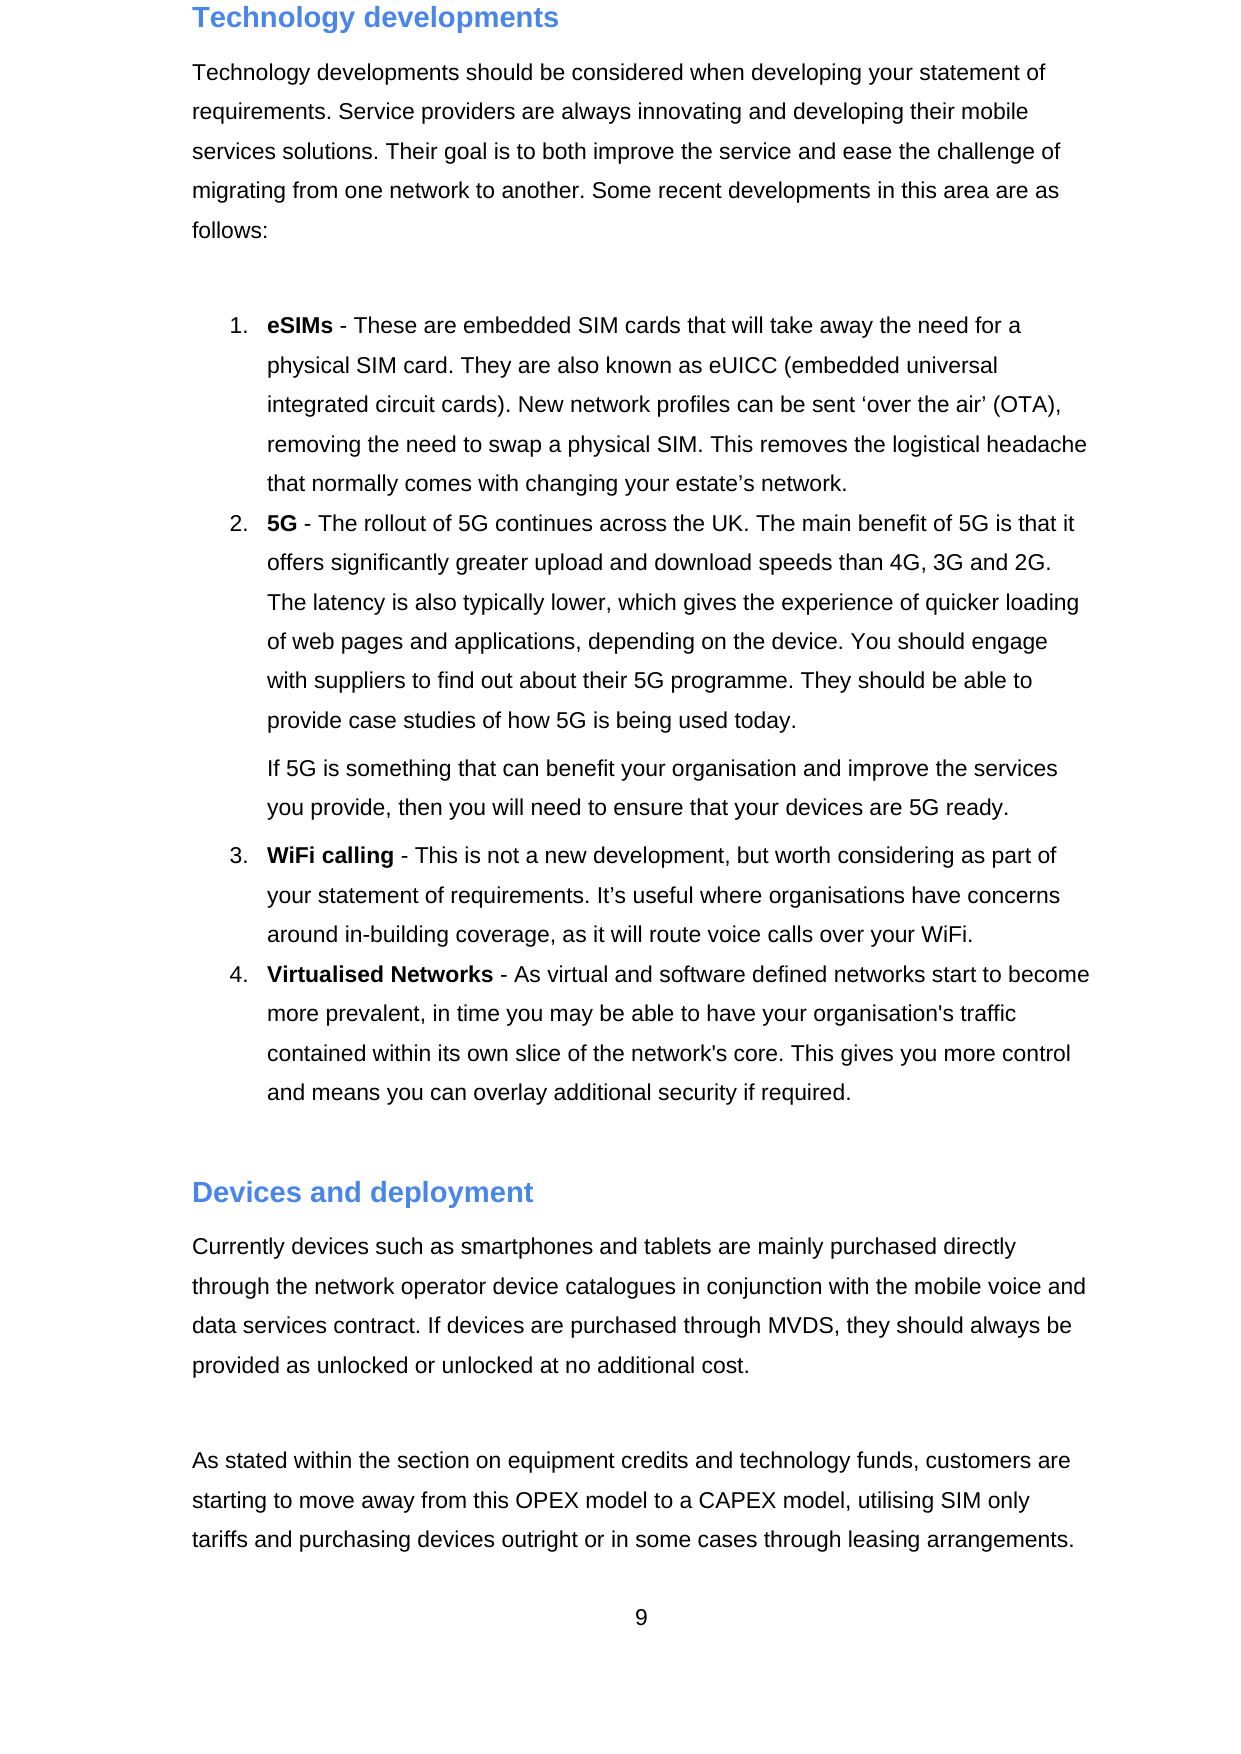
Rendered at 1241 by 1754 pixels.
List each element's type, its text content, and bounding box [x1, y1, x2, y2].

list Virtualised Networks - As virtual and software defined networks start to become more prevalent, in time you may be able to have your organisation's traffic contained within its own slice of the network's core. This gives you more control and means you can overlay additional security if required. [229, 961, 1091, 1105]
text Currently devices such as smartphones and tablets are mainly purchased directly through the network operator device catalogues in conjunction with the mobile voice and data services contract. If devices are purchased through MVDS, they should always be provided as unlocked or unlocked at no additional cost. [192, 1233, 1091, 1378]
text As stated within the section on equipment credits and technology funds, customers are starting to move away from this OPEX model to a CAPEX model, utilising SIM only tariffs and purchasing devices outright or in some cases through leasing arrangements. [192, 1447, 1091, 1553]
list eSIMs - These are embedded SIM cards that will take away the need for a physical SIM card. They are also known as eUICC (embedded universal integrated circuit cards). New network profiles can be sent ‘over the air’ (OTA), removing the need to swap a physical SIM. This removes the logistical headache that normally comes with changing your estate’s network. [229, 312, 1091, 496]
text Technology developments should be considered when developing your statement of requirements. Service providers are always innovating and developing their mobile services solutions. Their goal is to both improve the service and ease the challenge of migrating from one network to another. Some recent developments in this area are as follows: [192, 59, 1091, 243]
list WiFi calling - This is not a new development, but worth considering as part of your statement of requirements. It’s useful where organisations have concerns around in-building coverage, as it will route voice calls over your WiFi. [229, 842, 1091, 947]
list 5G - The rollout of 5G continues across the UK. The main benefit of 5G is that it offers significantly greater upload and download speeds than 4G, 3G and 2G. The latency is also typically lower, which gives the experience of quicker loading of web pages and applications, depending on the device. You should engage with suppliers to find out about their 5G programme. They should be able to provide case studies of how 5G is being used today. [229, 509, 1091, 733]
subtitle Technology developments [192, 0, 1091, 33]
text If 5G is something that can benefit your organisation and improve the services you provide, then you will need to ensure that your devices are 5G ready. [267, 755, 1091, 821]
subtitle Devices and deployment [192, 1174, 1091, 1208]
